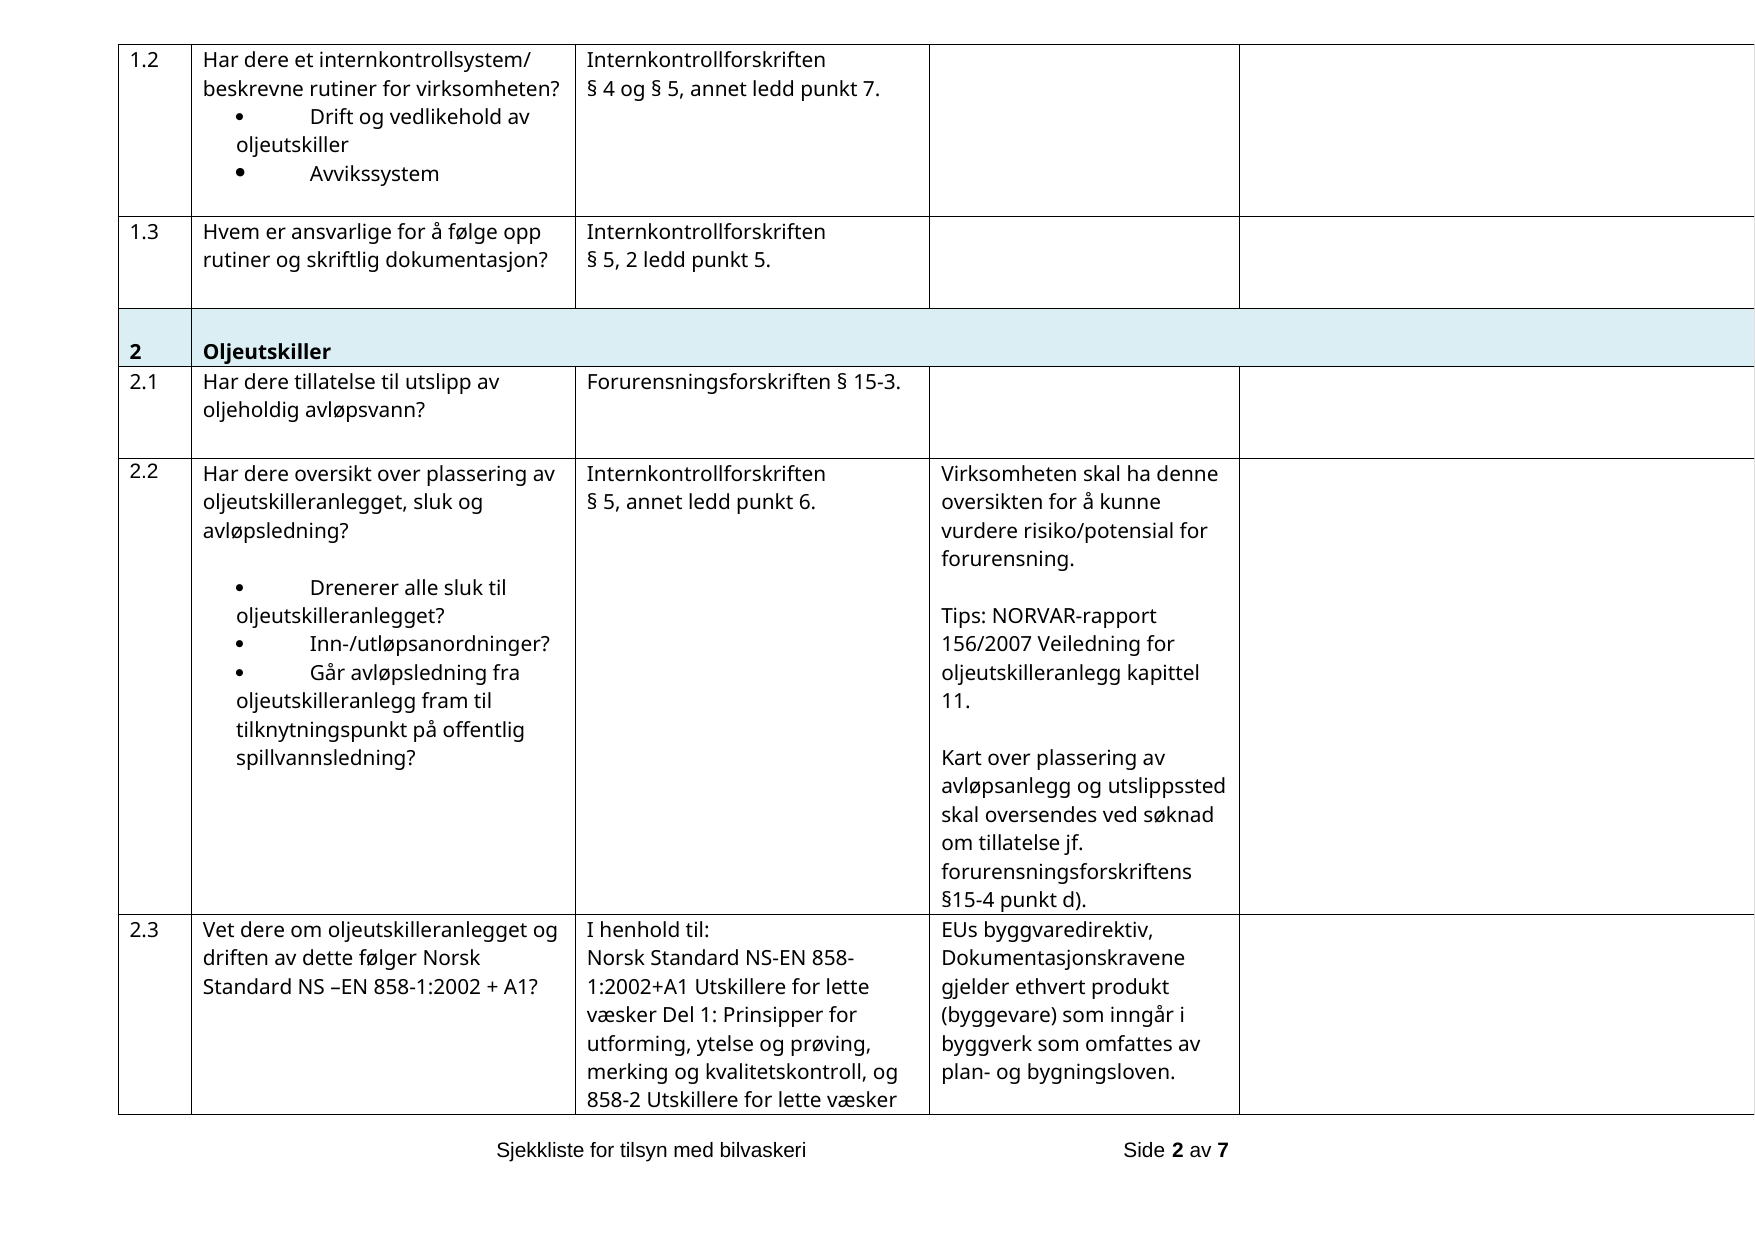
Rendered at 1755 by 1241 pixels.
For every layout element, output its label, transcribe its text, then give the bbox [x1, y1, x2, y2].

table_cell EUs byggvaredirektiv, Dokumentasjonskravene gjelder ethvert produkt (byggevare) som inngår i byggverk som omfattes av plan- og bygningsloven. [930, 915, 1239, 1114]
table_cell 1.3 [119, 217, 191, 308]
table_cell [930, 45, 1239, 216]
table_cell 2.3 [119, 915, 191, 1114]
table_cell [930, 367, 1239, 458]
table_cell Oljeutskiller [192, 309, 1754, 366]
table_cell 1.2 [119, 45, 191, 216]
table_cell I henhold til: Norsk Standard NS-EN 858-1:2002+A1 Utskillere for lette væsker Del 1: Prinsipper for utforming, ytelse og prøving, merking og kvalitetskontroll, og 858-2 Utskillere for lette væsker [576, 915, 929, 1114]
table_cell [930, 217, 1239, 308]
table_cell Virksomheten skal ha denne oversikten for å kunne vurdere risiko/potensial for forurensning. Tips: NORVAR-rapport 156/2007 Veiledning for oljeutskilleranlegg kapittel 11. Kart over plassering av avløpsanlegg og utslippssted skal oversendes ved søknad om tillatelse jf. forurensningsforskriftens §15‑4 punkt d). [930, 459, 1239, 914]
table_cell Har dere oversikt over plassering av oljeutskilleranlegget, sluk og avløpsledning? Drenerer alle sluk til oljeutskilleranlegget? Inn-/utløpsanordninger? Går avløpsledning fra oljeutskilleranlegg fram til tilknytningspunkt på offentlig spillvannsledning? [192, 459, 575, 914]
table_cell Hvem er ansvarlige for å følge opp rutiner og skriftlig dokumentasjon? [192, 217, 575, 308]
table_cell 2 [119, 309, 191, 366]
table_cell [1240, 367, 1754, 458]
table_cell Har dere tillatelse til utslipp av oljeholdig avløpsvann? [192, 367, 575, 458]
table_cell Vet dere om oljeutskilleranlegget og driften av dette følger Norsk Standard NS –EN 858-1:2002 + A1? [192, 915, 575, 1114]
table_cell [1240, 45, 1754, 216]
table_cell Har dere et internkontrollsystem/ beskrevne rutiner for virksomheten? Drift og vedlikehold av oljeutskiller Avvikssystem [192, 45, 575, 216]
table_cell 2.2 [119, 459, 191, 914]
table_cell Internkontrollforskriften § 5, annet ledd punkt 6. [576, 459, 929, 914]
table_cell 2.1 [119, 367, 191, 458]
table_cell [1240, 217, 1754, 308]
table_cell Forurensningsforskriften § 15-3. [576, 367, 929, 458]
table_cell [1240, 459, 1754, 914]
table_cell Internkontrollforskriften § 5, 2 ledd punkt 5. [576, 217, 929, 308]
table_cell Internkontrollforskriften § 4 og § 5, annet ledd punkt 7. [576, 45, 929, 216]
table_cell [1240, 915, 1754, 1114]
